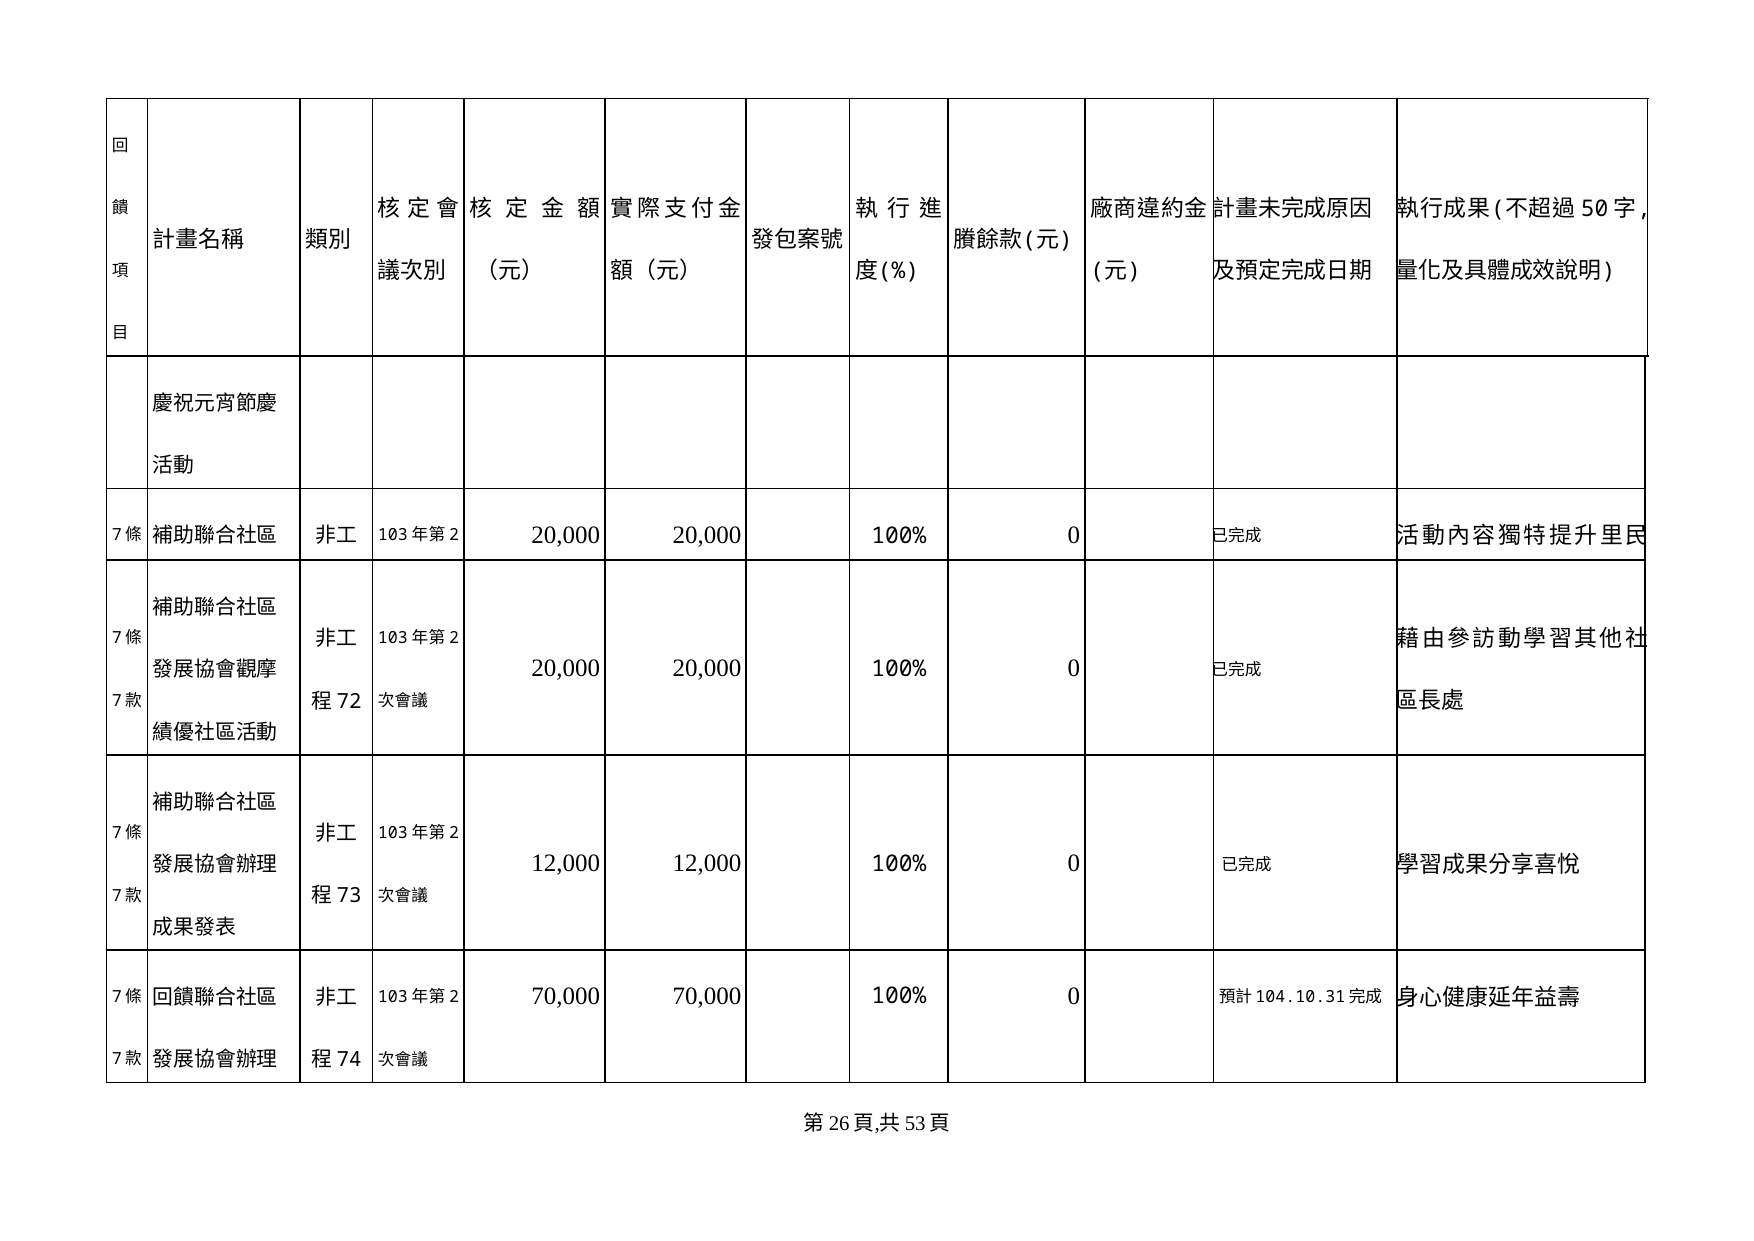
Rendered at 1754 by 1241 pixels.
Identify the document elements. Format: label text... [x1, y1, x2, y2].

table_cell 7條7款 [107, 561, 147, 754]
table_cell [606, 357, 745, 487]
table_cell 70,000 [606, 951, 745, 1081]
table_cell [747, 756, 849, 949]
table_cell 100% [850, 489, 947, 559]
table_cell 補助聯合社區發展協會辦理中秋節慶活動 [148, 489, 299, 559]
table_cell 已完成 [1214, 756, 1396, 949]
table_cell 7條7款 [107, 756, 147, 949]
table_cell 100% [850, 951, 947, 1081]
table_cell 12,000 [606, 756, 745, 949]
table_header 執行成果(不超過50字,量化及具體成效說明) [1398, 99, 1647, 355]
table_header 核定金額（元） [465, 99, 604, 355]
table_cell 70,000 [465, 951, 604, 1081]
table_cell [373, 357, 463, 487]
table_cell 預計104.10.31完成 [1214, 951, 1396, 1081]
table_header 核定會議次別 [373, 99, 463, 355]
table_cell [747, 951, 849, 1081]
table_header 廠商違約金(元) [1086, 99, 1213, 355]
table_cell [747, 561, 849, 754]
table_cell 20,000 [465, 561, 604, 754]
table_cell [107, 357, 147, 487]
table_cell 103年第2次會議 [373, 951, 463, 1081]
table_cell 12,000 [465, 756, 604, 949]
table_cell 活動內容獨特提升里民文創氣息 [1398, 489, 1644, 559]
table_cell 補助聯合社區發展協會觀摩績優社區活動 [148, 561, 299, 754]
table_cell [1086, 951, 1213, 1081]
table_cell [301, 357, 372, 487]
table_cell [1214, 357, 1396, 487]
table_header 計畫名稱 [148, 99, 299, 355]
table_cell 0 [949, 756, 1084, 949]
table_cell [1086, 489, 1213, 559]
table_cell 身心健康延年益壽 [1398, 951, 1644, 1081]
table_cell 100% [850, 561, 947, 754]
table_cell 補助聯合社區發展協會辦理成果發表 [148, 756, 299, 949]
table_cell [949, 357, 1084, 487]
table_header 發包案號 [747, 99, 849, 355]
table_cell 100% [850, 756, 947, 949]
table_cell 非工程74 [301, 951, 372, 1081]
table_cell 藉由參訪動學習其他社區長處 [1398, 561, 1644, 754]
table_cell 103年第2次會議 [373, 561, 463, 754]
table_cell 學習成果分享喜悅 [1398, 756, 1644, 949]
table_cell 103年第2次會議 [373, 489, 463, 559]
table_cell 慶祝元宵節慶活動 [148, 357, 299, 487]
table_cell 0 [949, 561, 1084, 754]
table_cell [1086, 561, 1213, 754]
table_cell 103年第2次會議 [373, 756, 463, 949]
table_header 實際支付金額（元） [606, 99, 745, 355]
table_cell 20,000 [606, 561, 745, 754]
table_header 賸餘款(元) [949, 99, 1084, 355]
table_cell 回饋聯合社區發展協會辦理 [148, 951, 299, 1081]
table_cell 非工程72 [301, 561, 372, 754]
table_cell [1086, 357, 1213, 487]
table_cell 已完成 [1214, 489, 1396, 559]
table_cell 非工程73 [301, 756, 372, 949]
table_cell 非工程71 [301, 489, 372, 559]
table_cell 0 [949, 951, 1084, 1081]
table_cell 20,000 [606, 489, 745, 559]
table_cell [1086, 756, 1213, 949]
table_cell [747, 489, 849, 559]
table_cell 0 [949, 489, 1084, 559]
table_cell 7條7款 [107, 489, 147, 559]
table_cell 7條7款 [107, 951, 147, 1081]
table_header 回饋項目 [107, 99, 147, 355]
table_cell [747, 357, 849, 487]
table_cell [1398, 357, 1644, 487]
table_header 類別 [301, 99, 372, 355]
table_cell 已完成 [1214, 561, 1396, 754]
table_cell 20,000 [465, 489, 604, 559]
table_header 計畫未完成原因 及預定完成日期 [1214, 99, 1396, 355]
table_cell [465, 357, 604, 487]
table_header 執行進度(%) [850, 99, 947, 355]
table_cell [850, 357, 947, 487]
